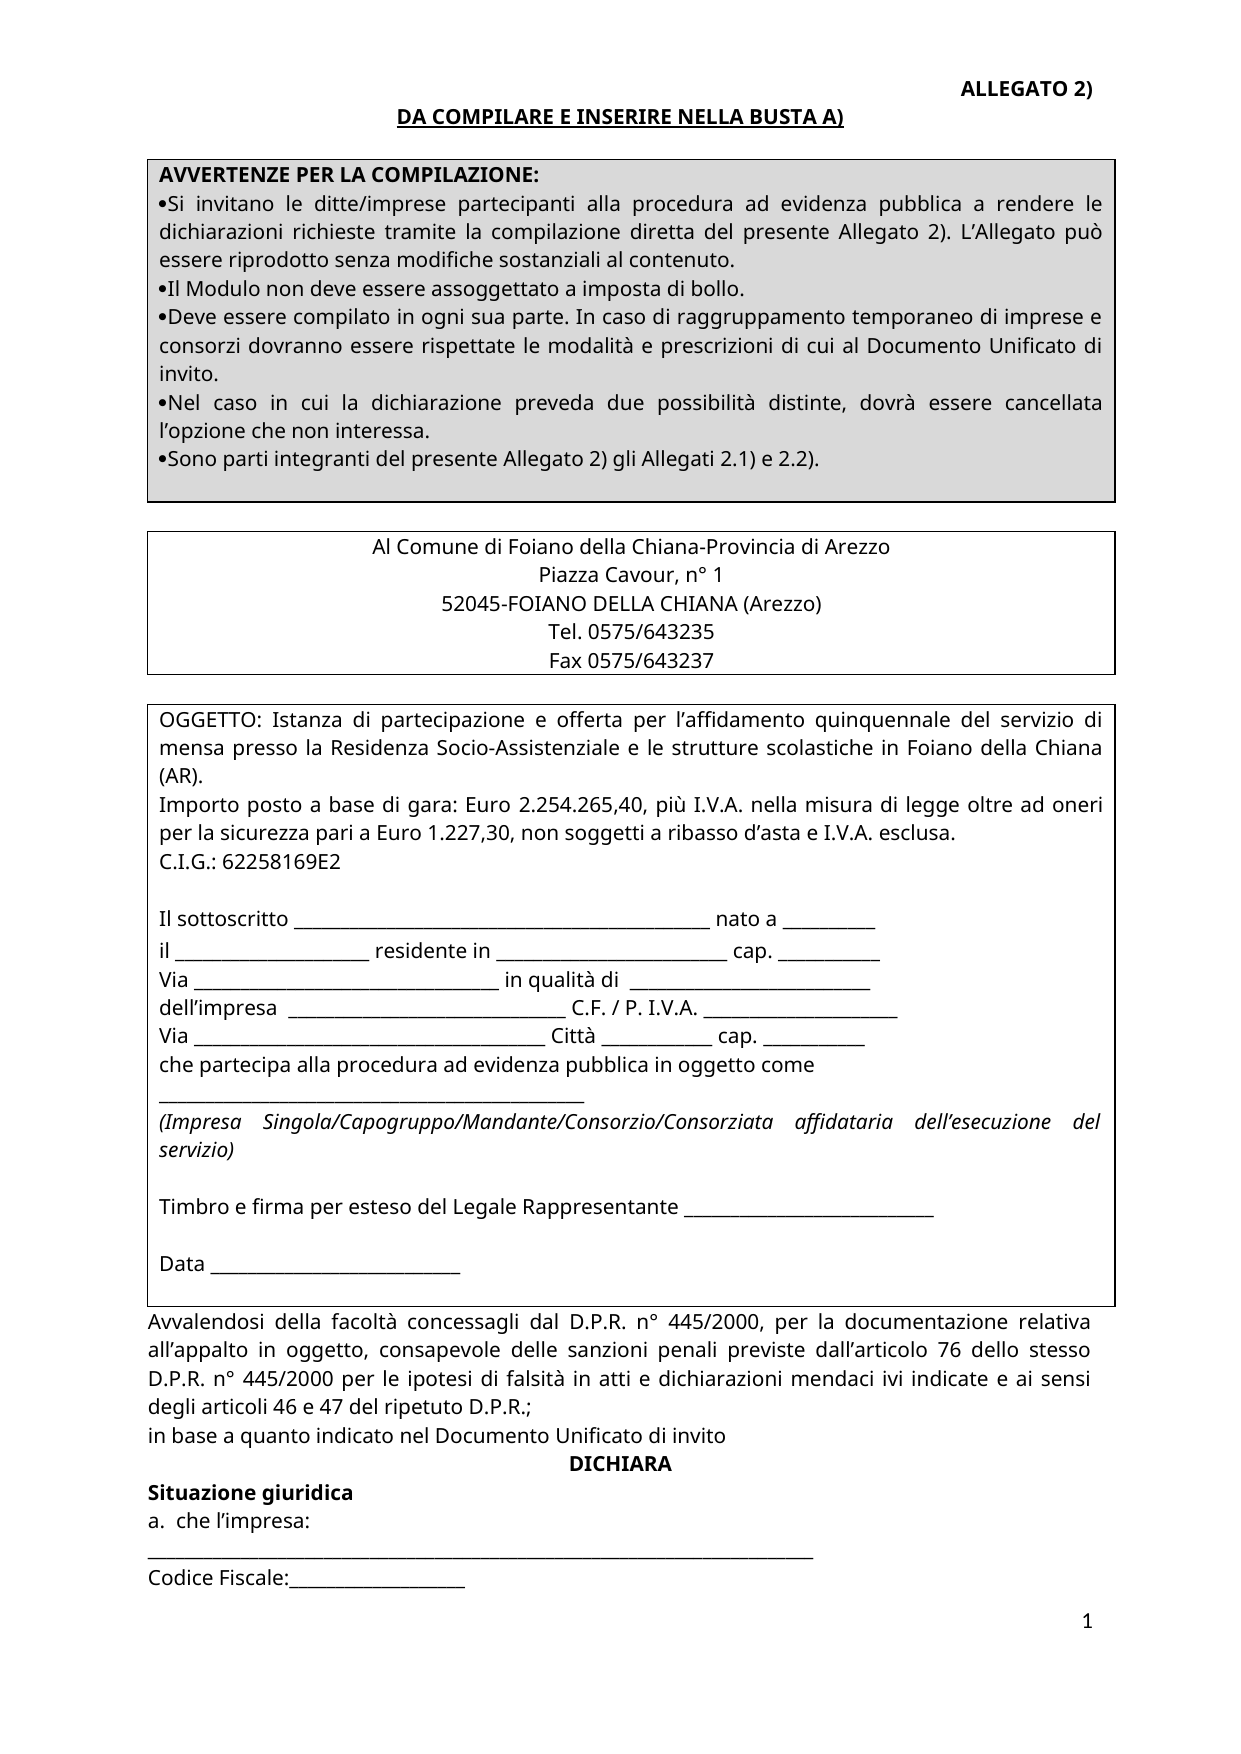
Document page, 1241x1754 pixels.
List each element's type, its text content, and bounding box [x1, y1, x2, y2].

text ________________________________________________________________________ [148, 1534, 1092, 1563]
text DA COMPILARE E INSERIRE NELLA BUSTA A) [148, 102, 1092, 131]
text a. che l’impresa: [148, 1506, 1092, 1534]
table_header Al Comune di Foiano della Chiana-Provincia di Arezzo Piazza Cavour, n° 1 52045-FOIANO DELLA CHIANA (Arezzo) Tel. 0575/643235 Fax 0575/643237 [148, 532, 1114, 674]
table_header OGGETTO: Istanza di partecipazione e offerta per l’affidamento quinquennale del servizio di mensa presso la Residenza Socio-Assistenziale e le strutture scolastiche in Foiano della Chiana (AR). Importo posto a base di gara: Euro 2.254.265,40, più I.V.A. nella misura di legge oltre ad oneri per la sicurezza pari a Euro 1.227,30, non soggetti a ribasso d’asta e I.V.A. esclusa. C.I.G.: 62258169E2 Il sottoscritto _____________________________________________ nato a __________ il _____________________ residente in _________________________ cap. ___________ Via _________________________________ in qualità di __________________________ dell’impresa ______________________________ C.F. / P. I.V.A. _____________________ Via ______________________________________ Città ____________ cap. ___________ che partecipa alla procedura ad evidenza pubblica in oggetto come ______________________________________________ (Impresa Singola/Capogruppo/Mandante/Consorzio/Consorziata affidataria dell’esecuzione del servizio) Timbro e firma per esteso del Legale Rappresentante ___________________________ Data ___________________________ [148, 705, 1114, 1306]
text Codice Fiscale:___________________ [148, 1563, 1092, 1591]
text Avvalendosi della facoltà concessagli dal D.P.R. n° 445/2000, per la documentazione relativa all’appalto in oggetto, consapevole delle sanzioni penali previste dall’articolo 76 dello stesso D.P.R. n° 445/2000 per le ipotesi di falsità in atti e dichiarazioni mendaci ivi indicate e ai sensi degli articoli 46 e 47 del ripetuto D.P.R.; [148, 1307, 1092, 1421]
text in base a quanto indicato nel Documento Unificato di invito [148, 1421, 1092, 1449]
table_header AVVERTENZE PER LA COMPILAZIONE: Si invitano le ditte/imprese partecipanti alla procedura ad evidenza pubblica a rendere le dichiarazioni richieste tramite la compilazione diretta del presente Allegato 2). L’Allegato può essere riprodotto senza modifiche sostanziali al contenuto. Il Modulo non deve essere assoggettato a imposta di bollo. Deve essere compilato in ogni sua parte. In caso di raggruppamento temporaneo di imprese e consorzi dovranno essere rispettate le modalità e prescrizioni di cui al Documento Unificato di invito. Nel caso in cui la dichiarazione preveda due possibilità distinte, dovrà essere cancellata l’opzione che non interessa. Sono parti integranti del presente Allegato 2) gli Allegati 2.1) e 2.2). [148, 160, 1114, 501]
text Situazione giuridica [148, 1478, 1092, 1506]
text ALLEGATO 2) [148, 74, 1092, 102]
text DICHIARA [148, 1449, 1092, 1478]
